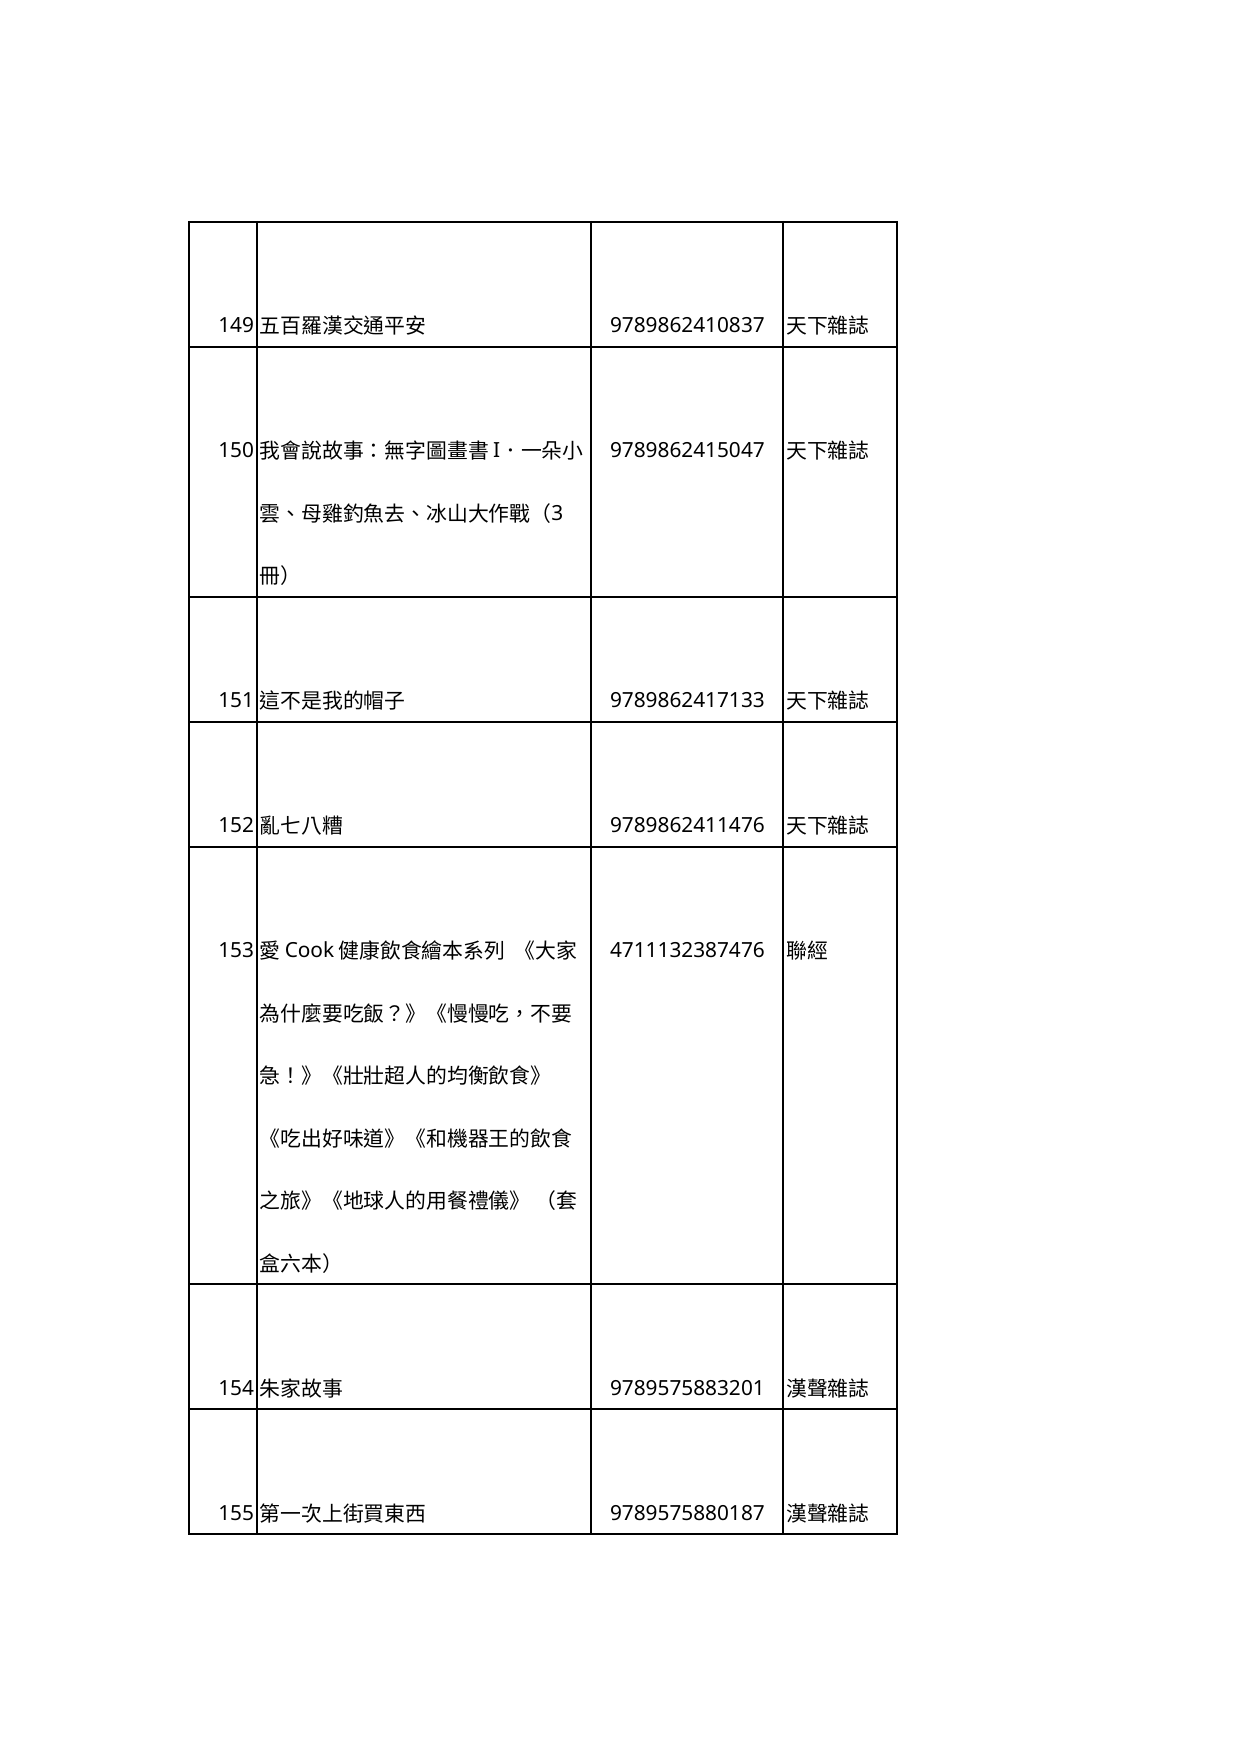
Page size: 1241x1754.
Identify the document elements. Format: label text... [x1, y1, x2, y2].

table_cell 153 [190, 848, 256, 1283]
table_cell 9789862415047 [592, 348, 782, 596]
table_cell 155 [190, 1410, 256, 1533]
table_cell 天下雜誌 [784, 223, 896, 346]
table_cell 天下雜誌 [784, 598, 896, 721]
table_header 103年度幼愛閱計畫書單 本批圖書尚在籌備中 [188, 158, 897, 221]
table_cell 152 [190, 723, 256, 846]
table_cell 4711132387476 [592, 848, 782, 1283]
table_cell 9789575880187 [592, 1410, 782, 1533]
table_cell 漢聲雜誌 [784, 1410, 896, 1533]
table_cell 這不是我的帽子 [258, 598, 590, 721]
table_cell 9789862411476 [592, 723, 782, 846]
table_cell 149 [190, 223, 256, 346]
table_cell 天下雜誌 [784, 723, 896, 846]
table_cell 亂七八糟 [258, 723, 590, 846]
table_cell 9789862417133 [592, 598, 782, 721]
table_cell 天下雜誌 [784, 348, 896, 596]
table_cell 漢聲雜誌 [784, 1285, 896, 1408]
table_cell 第一次上街買東西 [258, 1410, 590, 1533]
table_cell 9789575883201 [592, 1285, 782, 1408]
table_cell 聯經 [784, 848, 896, 1283]
table_cell 151 [190, 598, 256, 721]
table_cell 9789862410837 [592, 223, 782, 346]
table_cell 朱家故事 [258, 1285, 590, 1408]
table_cell 我會說故事：無字圖畫書I．一朵小雲、母雞釣魚去、冰山大作戰（3冊） [258, 348, 590, 596]
table_cell 150 [190, 348, 256, 596]
table_cell 154 [190, 1285, 256, 1408]
table_cell 五百羅漢交通平安 [258, 223, 590, 346]
table_cell 愛Cook健康飲食繪本系列 《大家為什麼要吃飯？》《慢慢吃，不要急！》《壯壯超人的均衡飲食》《吃出好味道》《和機器王的飲食之旅》《地球人的用餐禮儀》 （套盒六本） [258, 848, 590, 1283]
